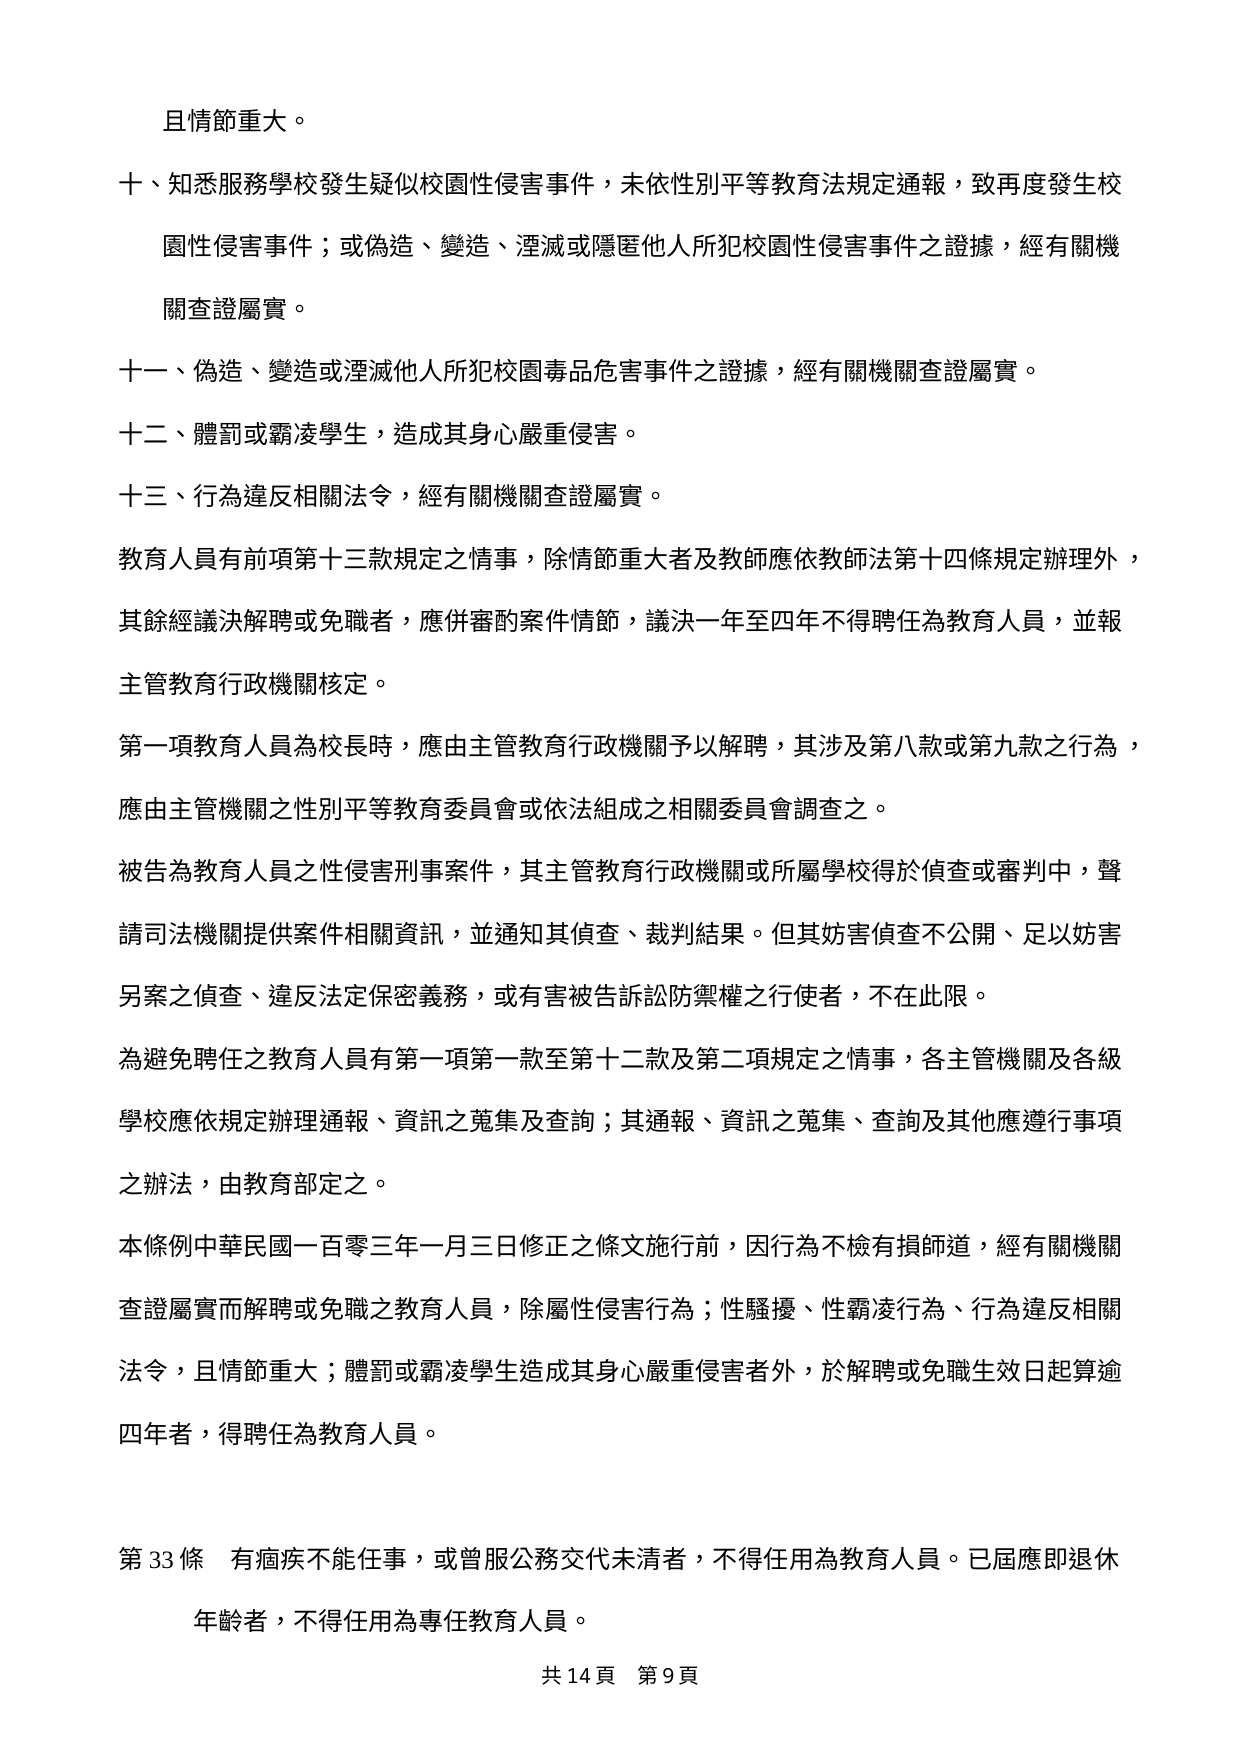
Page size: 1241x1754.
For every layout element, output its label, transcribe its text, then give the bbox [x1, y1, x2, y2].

text 十一、偽造、變造或湮滅他人所犯校園毒品危害事件之證據，經有關機關查證屬實。 [118, 328, 1122, 391]
text 為避免聘任之教育人員有第一項第一款至第十二款及第二項規定之情事，各主管機關及各級學校應依規定辦理通報、資訊之蒐集及查詢；其通報、資訊之蒐集、查詢及其他應遵行事項之辦法，由教育部定之。 [118, 1016, 1122, 1203]
text 十二、體罰或霸凌學生，造成其身心嚴重侵害。 [118, 391, 1122, 453]
text 十三、行為違反相關法令，經有關機關查證屬實。 [118, 453, 1122, 516]
text 教育人員有前項第十三款規定之情事，除情節重大者及教師應依教師法第十四條規定辦理外，其餘經議決解聘或免職者，應併審酌案件情節，議決一年至四年不得聘任為教育人員，並報主管教育行政機關核定。 [118, 516, 1122, 703]
text 且情節重大。 [118, 78, 1122, 141]
text 被告為教育人員之性侵害刑事案件，其主管教育行政機關或所屬學校得於偵查或審判中，聲請司法機關提供案件相關資訊，並通知其偵查、裁判結果。但其妨害偵查不公開、足以妨害另案之偵查、違反法定保密義務，或有害被告訴訟防禦權之行使者，不在此限。 [118, 828, 1122, 1016]
text 十、知悉服務學校發生疑似校園性侵害事件，未依性別平等教育法規定通報，致再度發生校園性侵害事件；或偽造、變造、湮滅或隱匿他人所犯校園性侵害事件之證據，經有關機關查證屬實。 [118, 141, 1122, 328]
text 第33條 有痼疾不能任事，或曾服公務交代未清者，不得任用為教育人員。已屆應即退休年齡者，不得任用為專任教育人員。 [118, 1516, 1122, 1641]
text 第一項教育人員為校長時，應由主管教育行政機關予以解聘，其涉及第八款或第九款之行為，應由主管機關之性別平等教育委員會或依法組成之相關委員會調查之。 [118, 703, 1122, 828]
text 本條例中華民國一百零三年一月三日修正之條文施行前，因行為不檢有損師道，經有關機關查證屬實而解聘或免職之教育人員，除屬性侵害行為；性騷擾、性霸凌行為、行為違反相關法令，且情節重大；體罰或霸凌學生造成其身心嚴重侵害者外，於解聘或免職生效日起算逾四年者，得聘任為教育人員。 [118, 1203, 1122, 1453]
